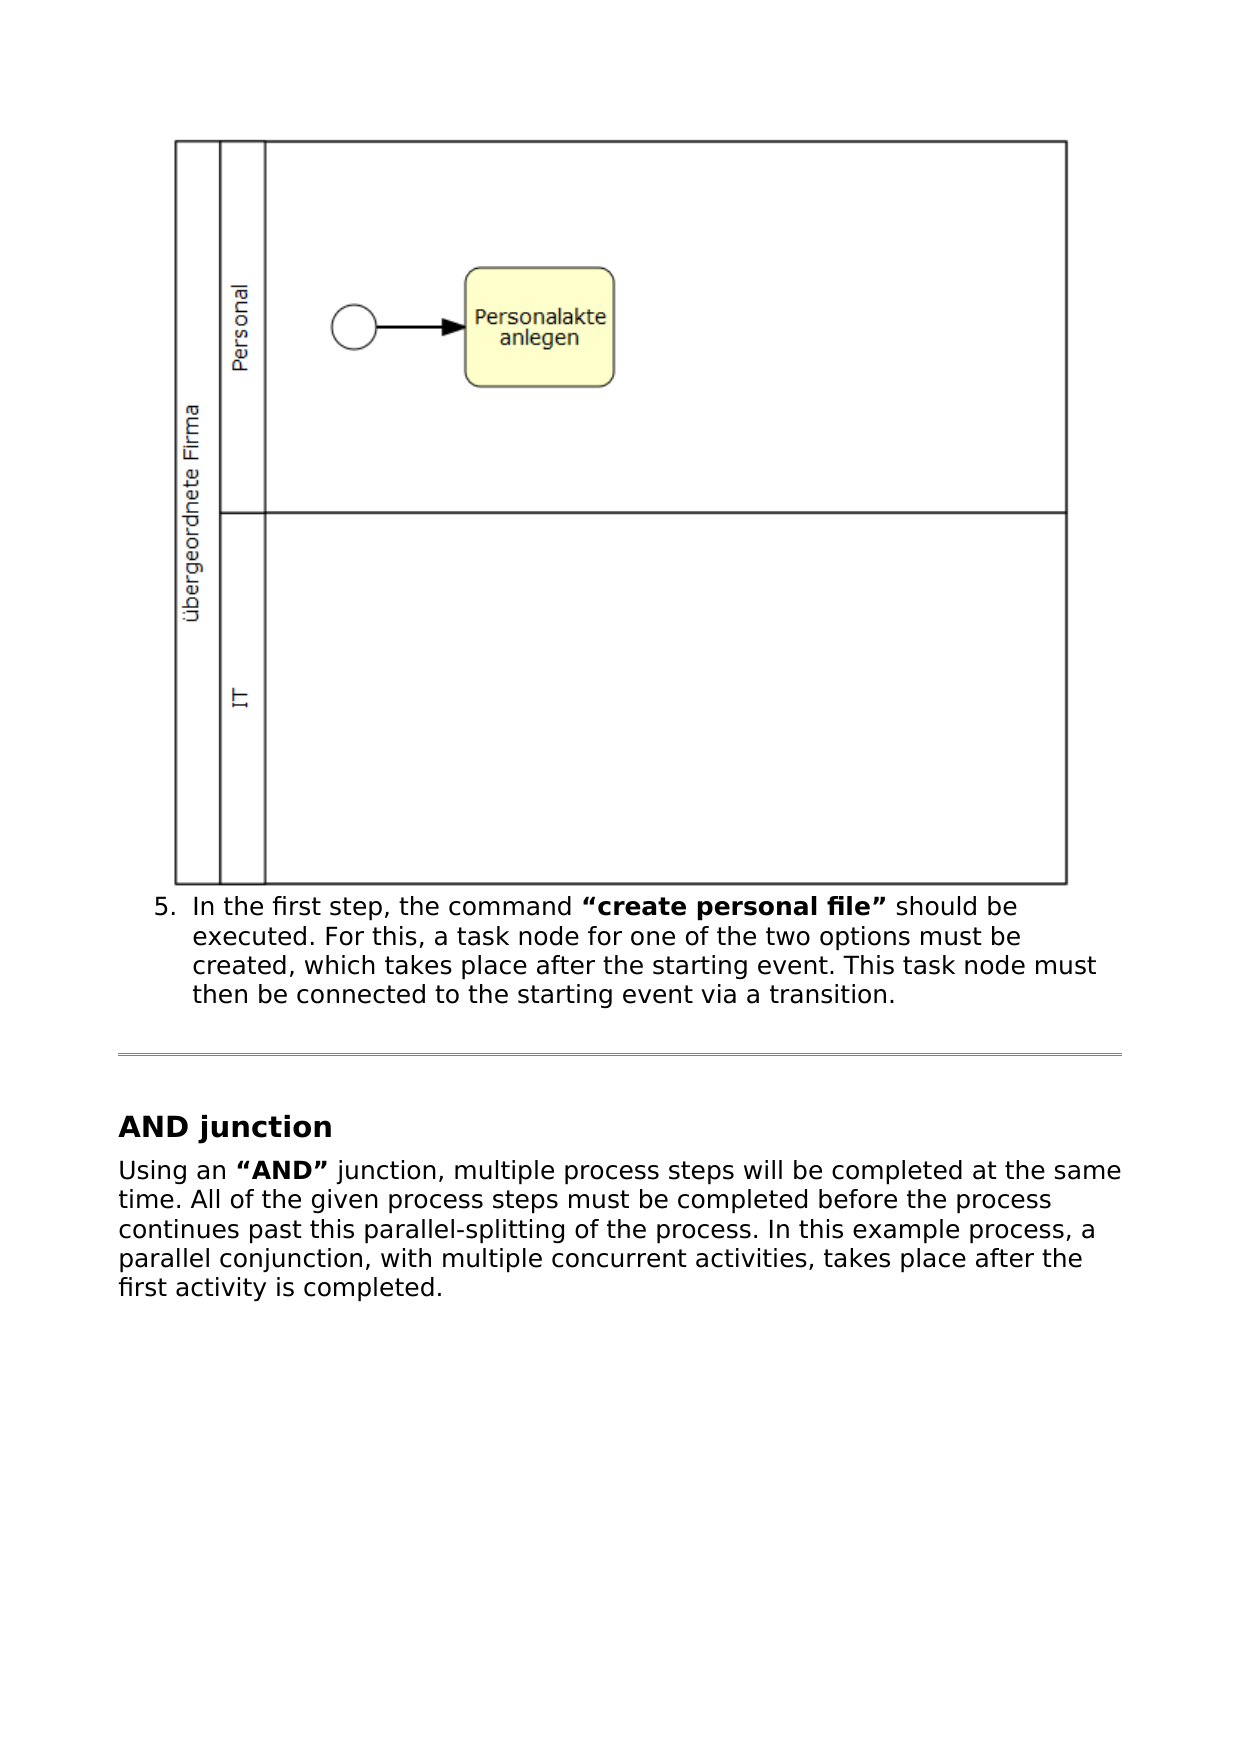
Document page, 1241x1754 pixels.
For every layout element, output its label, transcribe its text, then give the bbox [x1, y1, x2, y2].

picture [151, 118, 1089, 893]
text Using an “AND” junction, multiple process steps will be completed at the same time. All of the given process steps must be completed before the process continues past this parallel-splitting of the process. In this example process, a parallel conjunction, with multiple concurrent activities, takes place after the first activity is completed. [118, 1156, 1122, 1302]
subtitle AND junction [118, 1110, 1122, 1144]
list In the first step, the command “create personal file” should be executed. For this, a task node for one of the two options must be created, which takes place after the starting event. This task node must then be connected to the starting event via a transition. [177, 118, 1122, 1009]
